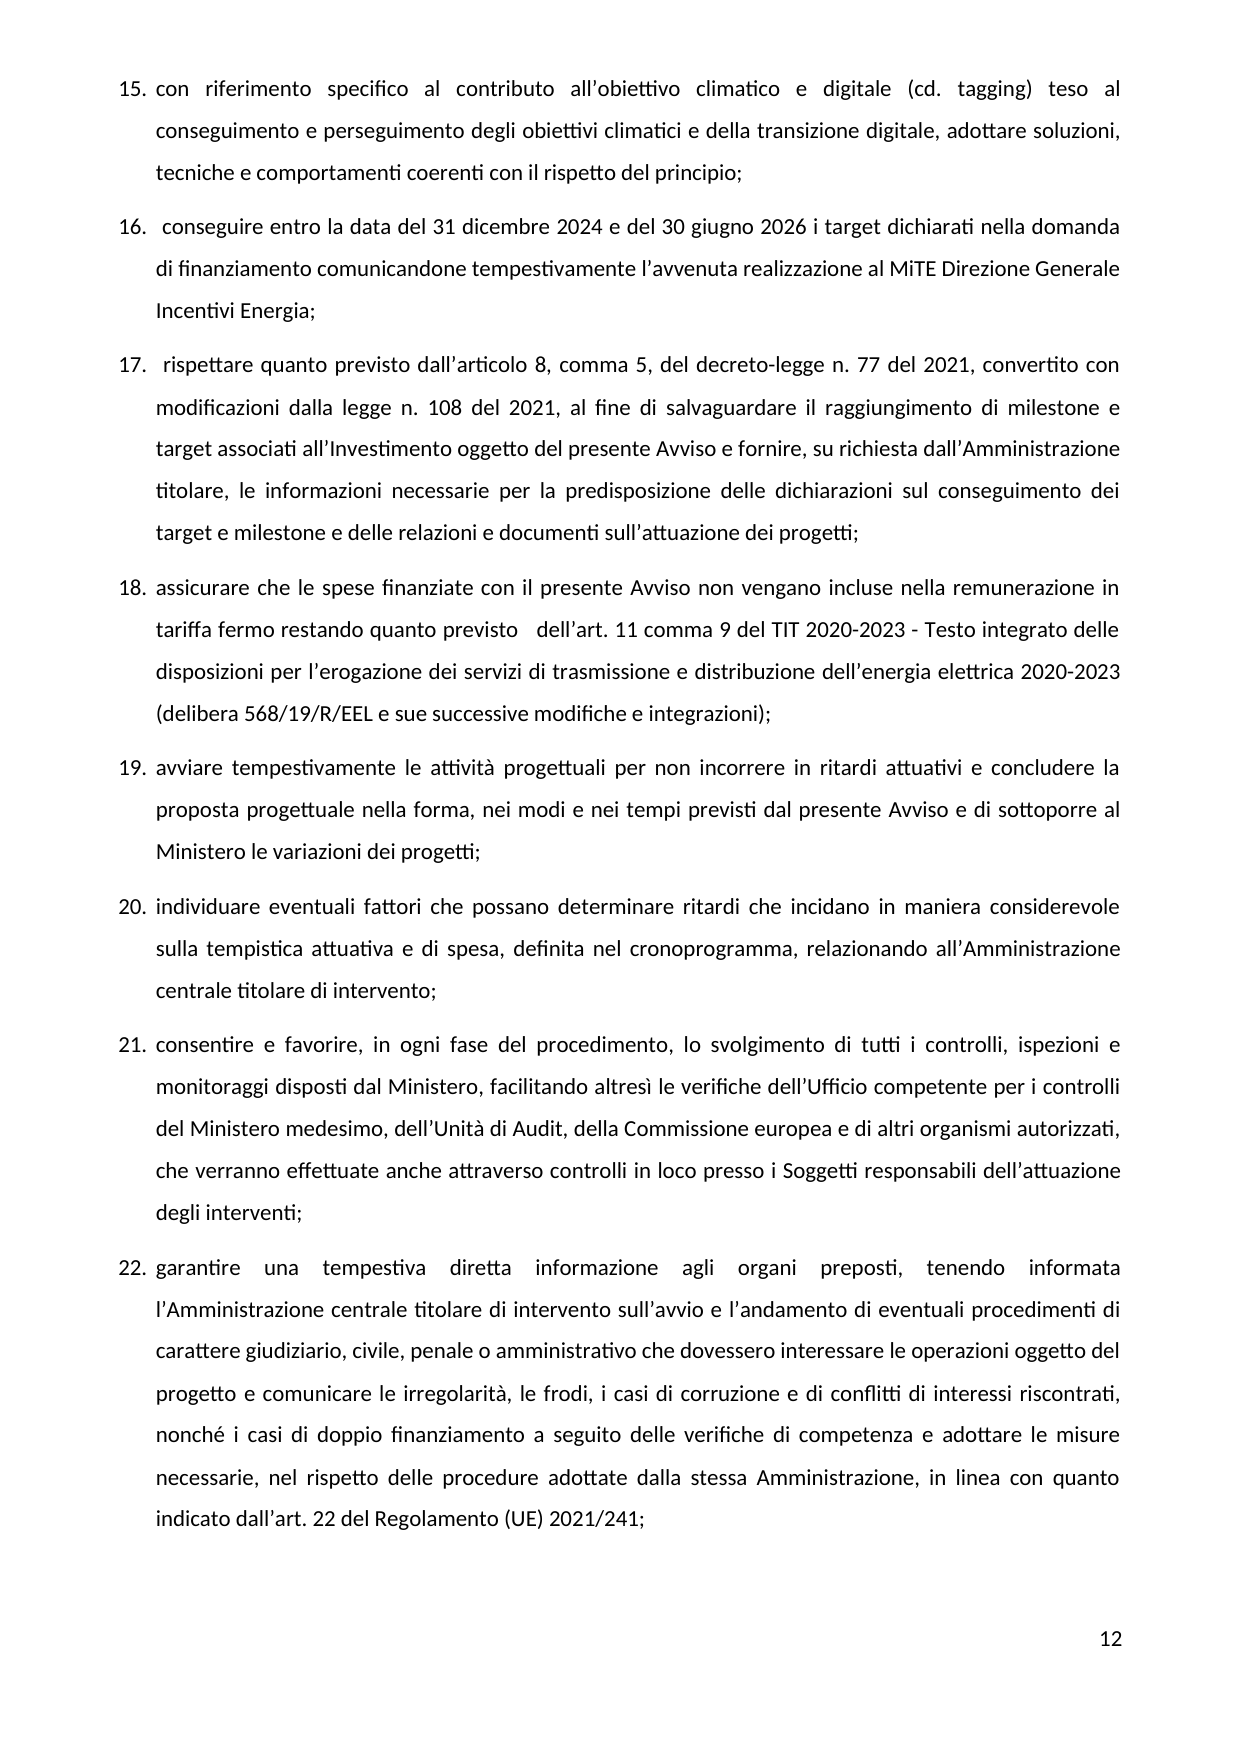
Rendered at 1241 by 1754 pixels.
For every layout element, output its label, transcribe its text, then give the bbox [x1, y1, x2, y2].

list avviare tempestivamente le attività progettuali per non incorrere in ritardi attuativi e concludere la proposta progettuale nella forma, nei modi e nei tempi previsti dal presente Avviso e di sottoporre al Ministero le variazioni dei progetti; [118, 753, 1122, 865]
list consentire e favorire, in ogni fase del procedimento, lo svolgimento di tutti i controlli, ispezioni e monitoraggi disposti dal Ministero, facilitando altresì le verifiche dell’Ufficio competente per i controlli del Ministero medesimo, dell’Unità di Audit, della Commissione europea e di altri organismi autorizzati, che verranno effettuate anche attraverso controlli in loco presso i Soggetti responsabili dell’attuazione degli interventi; [118, 1030, 1122, 1226]
list garantire una tempestiva diretta informazione agli organi preposti, tenendo informata l’Amministrazione centrale titolare di intervento sull’avvio e l’andamento di eventuali procedimenti di carattere giudiziario, civile, penale o amministrativo che dovessero interessare le operazioni oggetto del progetto e comunicare le irregolarità, le frodi, i casi di corruzione e di conflitti di interessi riscontrati, nonché i casi di doppio finanziamento a seguito delle verifiche di competenza e adottare le misure necessarie, nel rispetto delle procedure adottate dalla stessa Amministrazione, in linea con quanto indicato dall’art. 22 del Regolamento (UE) 2021/241; [118, 1253, 1122, 1533]
list individuare eventuali fattori che possano determinare ritardi che incidano in maniera considerevole sulla tempistica attuativa e di spesa, definita nel cronoprogramma, relazionando all’Amministrazione centrale titolare di intervento; [118, 892, 1122, 1004]
list conseguire entro la data del 31 dicembre 2024 e del 30 giugno 2026 i target dichiarati nella domanda di finanziamento comunicandone tempestivamente l’avvenuta realizzazione al MiTE Direzione Generale Incentivi Energia; [118, 212, 1122, 324]
list rispettare quanto previsto dall’articolo 8, comma 5, del decreto-legge n. 77 del 2021, convertito con modificazioni dalla legge n. 108 del 2021, al fine di salvaguardare il raggiungimento di milestone e target associati all’Investimento oggetto del presente Avviso e fornire, su richiesta dall’Amministrazione titolare, le informazioni necessarie per la predisposizione delle dichiarazioni sul conseguimento dei target e milestone e delle relazioni e documenti sull’attuazione dei progetti; [118, 351, 1122, 547]
list con riferimento specifico al contributo all’obiettivo climatico e digitale (cd. tagging) teso al conseguimento e perseguimento degli obiettivi climatici e della transizione digitale, adottare soluzioni, tecniche e comportamenti coerenti con il rispetto del principio; [118, 74, 1122, 186]
list assicurare che le spese finanziate con il presente Avviso non vengano incluse nella remunerazione in tariffa fermo restando quanto previsto dell’art. 11 comma 9 del TIT 2020-2023 - Testo integrato delle disposizioni per l’erogazione dei servizi di trasmissione e distribuzione dell’energia elettrica 2020-2023 (delibera 568/19/R/EEL e sue successive modifiche e integrazioni); [118, 573, 1122, 727]
